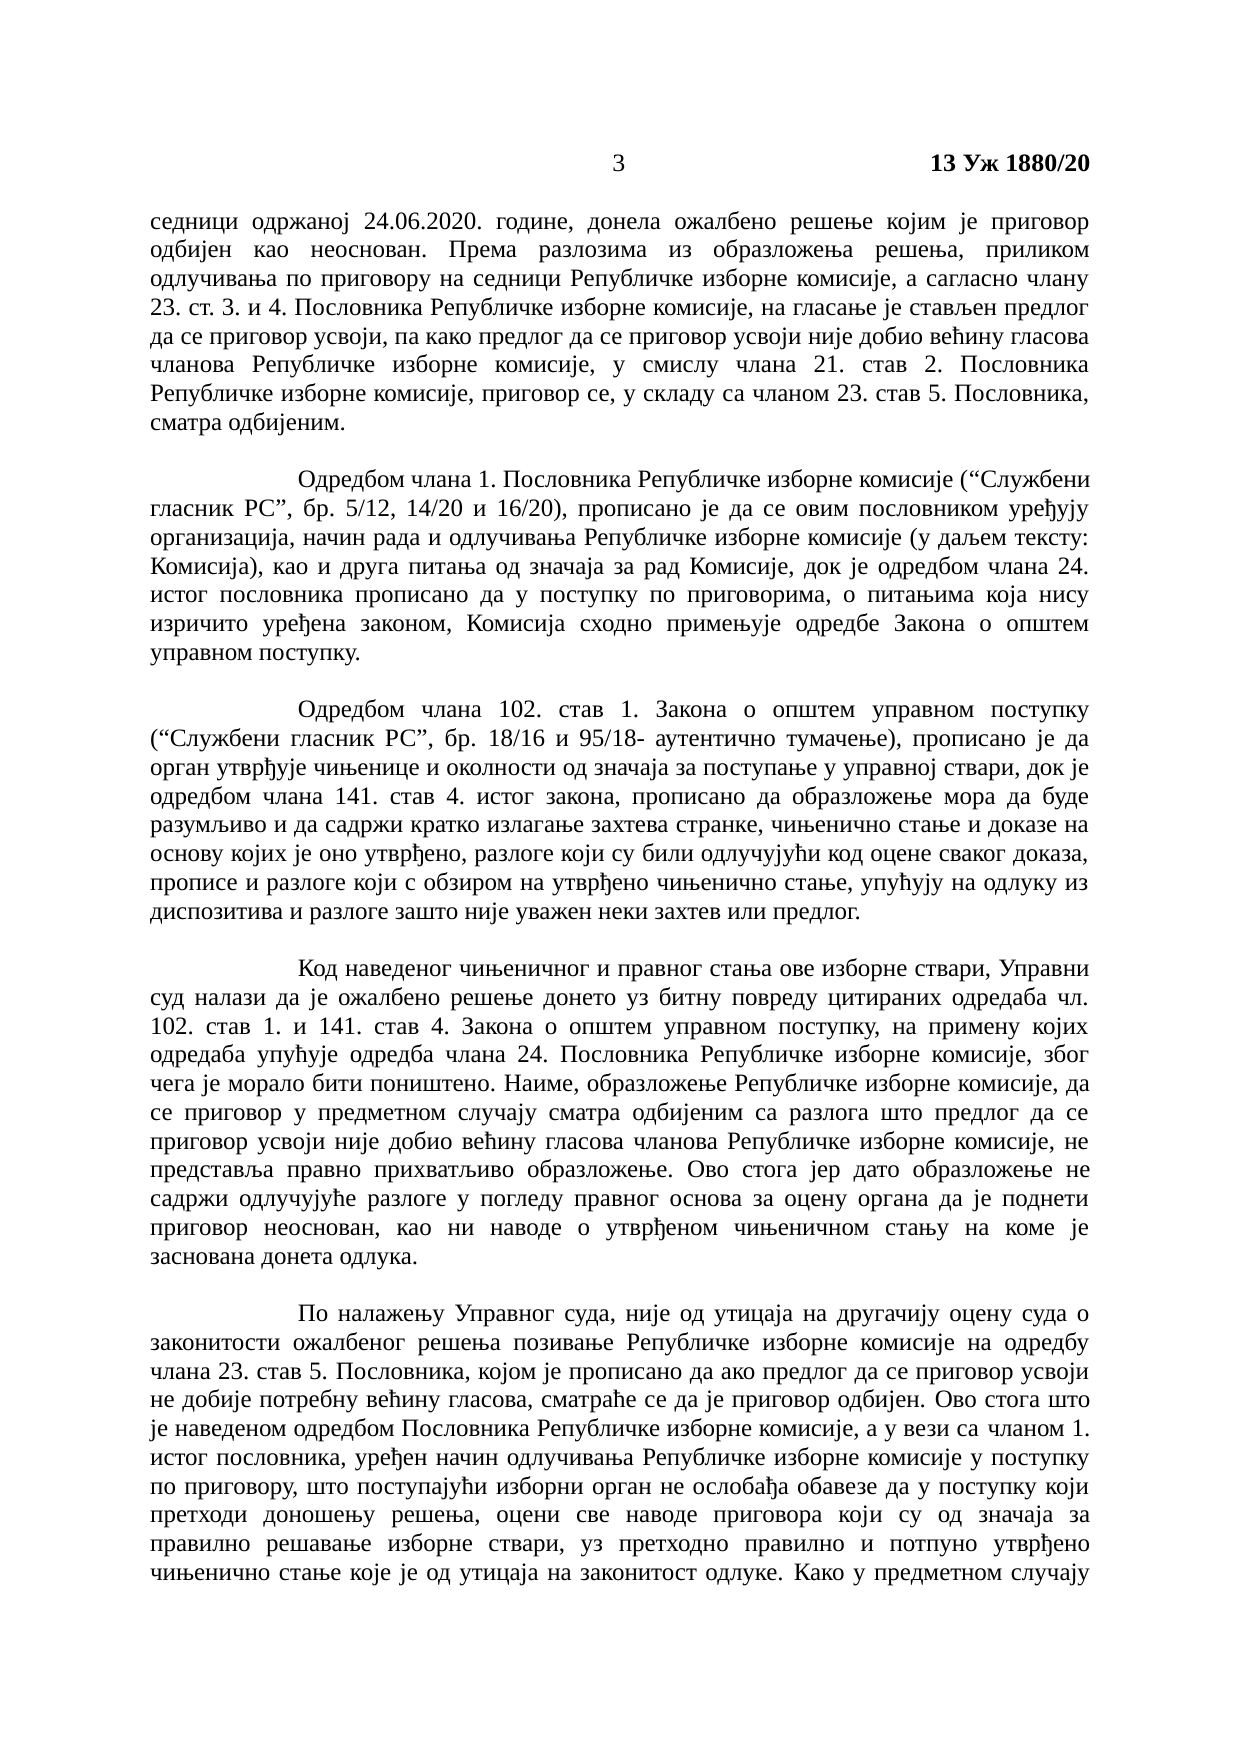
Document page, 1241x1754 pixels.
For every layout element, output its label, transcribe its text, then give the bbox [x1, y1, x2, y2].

text Код наведеног чињеничног и правног стања ове изборне ствари, Управни суд налази да је ожалбено решење донето уз битну повреду цитираних одредаба чл. 102. став 1. и 141. став 4. Закона о општем управном поступку, на примену којих одредаба упућује одредба члана 24. Пословника Републичке изборне комисије, због чега је морало бити поништено. Наиме, образложење Републичке изборне комисије, да се приговор у предметном случају сматра одбијеним са разлога што предлог да се приговор усвоји није добио већину гласова чланова Републичке изборне комисије, не представља правно прихватљиво образложење. Ово стога јер дато образложење не садржи одлучујуће разлоге у погледу правног основа за оцену органа да је поднети приговор неоснован, као ни наводе о утврђеном чињеничном стању на коме је заснована донета одлука. [150, 953, 1090, 1269]
text седници одржаној 24.06.2020. године, донела ожалбено решење којим је приговор одбијен као неоснован. Према разлозима из образложења решења, приликом одлучивања по приговору на седници Републичке изборне комисије, а сагласно члану 23. ст. 3. и 4. Пословника Републичке изборне комисије, на гласање је стављен предлог да се приговор усвоји, па како предлог да се приговор усвоји није добио већину гласова чланова Републичке изборне комисије, у смислу члана 21. став 2. Пословника Републичке изборне комисије, приговор се, у складу са чланом 23. став 5. Пословника, сматра одбијеним. [150, 206, 1090, 436]
text По налажењу Управног суда, није од утицаја на другачију оцену суда о законитости ожалбеног решења позивање Републичке изборне комисије на одредбу члана 23. став 5. Пословника, којом је прописано да ако предлог да се приговор усвоји не добије потребну већину гласова, сматраће се да је приговор одбијен. Ово стога што је наведеном одредбом Пословника Републичке изборне комисије, а у вези са чланом 1. истог пословника, уређен начин одлучивања Републичке изборне комисије у поступку по приговору, што поступајући изборни орган не ослобађа обавезе да у поступку који претходи доношењу решења, оцени све наводе приговора који су од значаја за правилно решавање изборне ствари, уз претходно правилно и потпуно утврђено чињенично стање које је од утицаја на законитост одлуке. Како у предметном случају [150, 1298, 1090, 1586]
text Одредбом члана 102. став 1. Закона о општем управном поступку (“Службени гласник РС”, бр. 18/16 и 95/18- аутентично тумачење), прописано је да орган утврђује чињенице и околности од значаја за поступање у управној ствари, док је одредбом члана 141. став 4. истог закона, прописано да образложење мора да буде разумљиво и да садржи кратко излагање захтева странке, чињенично стање и доказе на основу којих је оно утврђено, разлоге који су били одлучујући код оцене сваког доказа, прописе и разлоге који с обзиром на утврђено чињенично стање, упућују на одлуку из диспозитива и разлоге зашто није уважен неки захтев или предлог. [150, 694, 1090, 924]
text Одредбом члана 1. Пословника Републичке изборне комисије (“Службени гласник РС”, бр. 5/12, 14/20 и 16/20), прописано је да се овим пословником уређују организација, начин рада и одлучивања Републичке изборне комисије (у даљем тексту: Комисија), као и друга питања од значаја за рад Комисије, док је одредбом члана 24. истог пословника прописано да у поступку по приговорима, о питањима која нису изричито уређена законом, Комисија сходно примењује одредбе Закона о општем управном поступку. [150, 464, 1090, 666]
